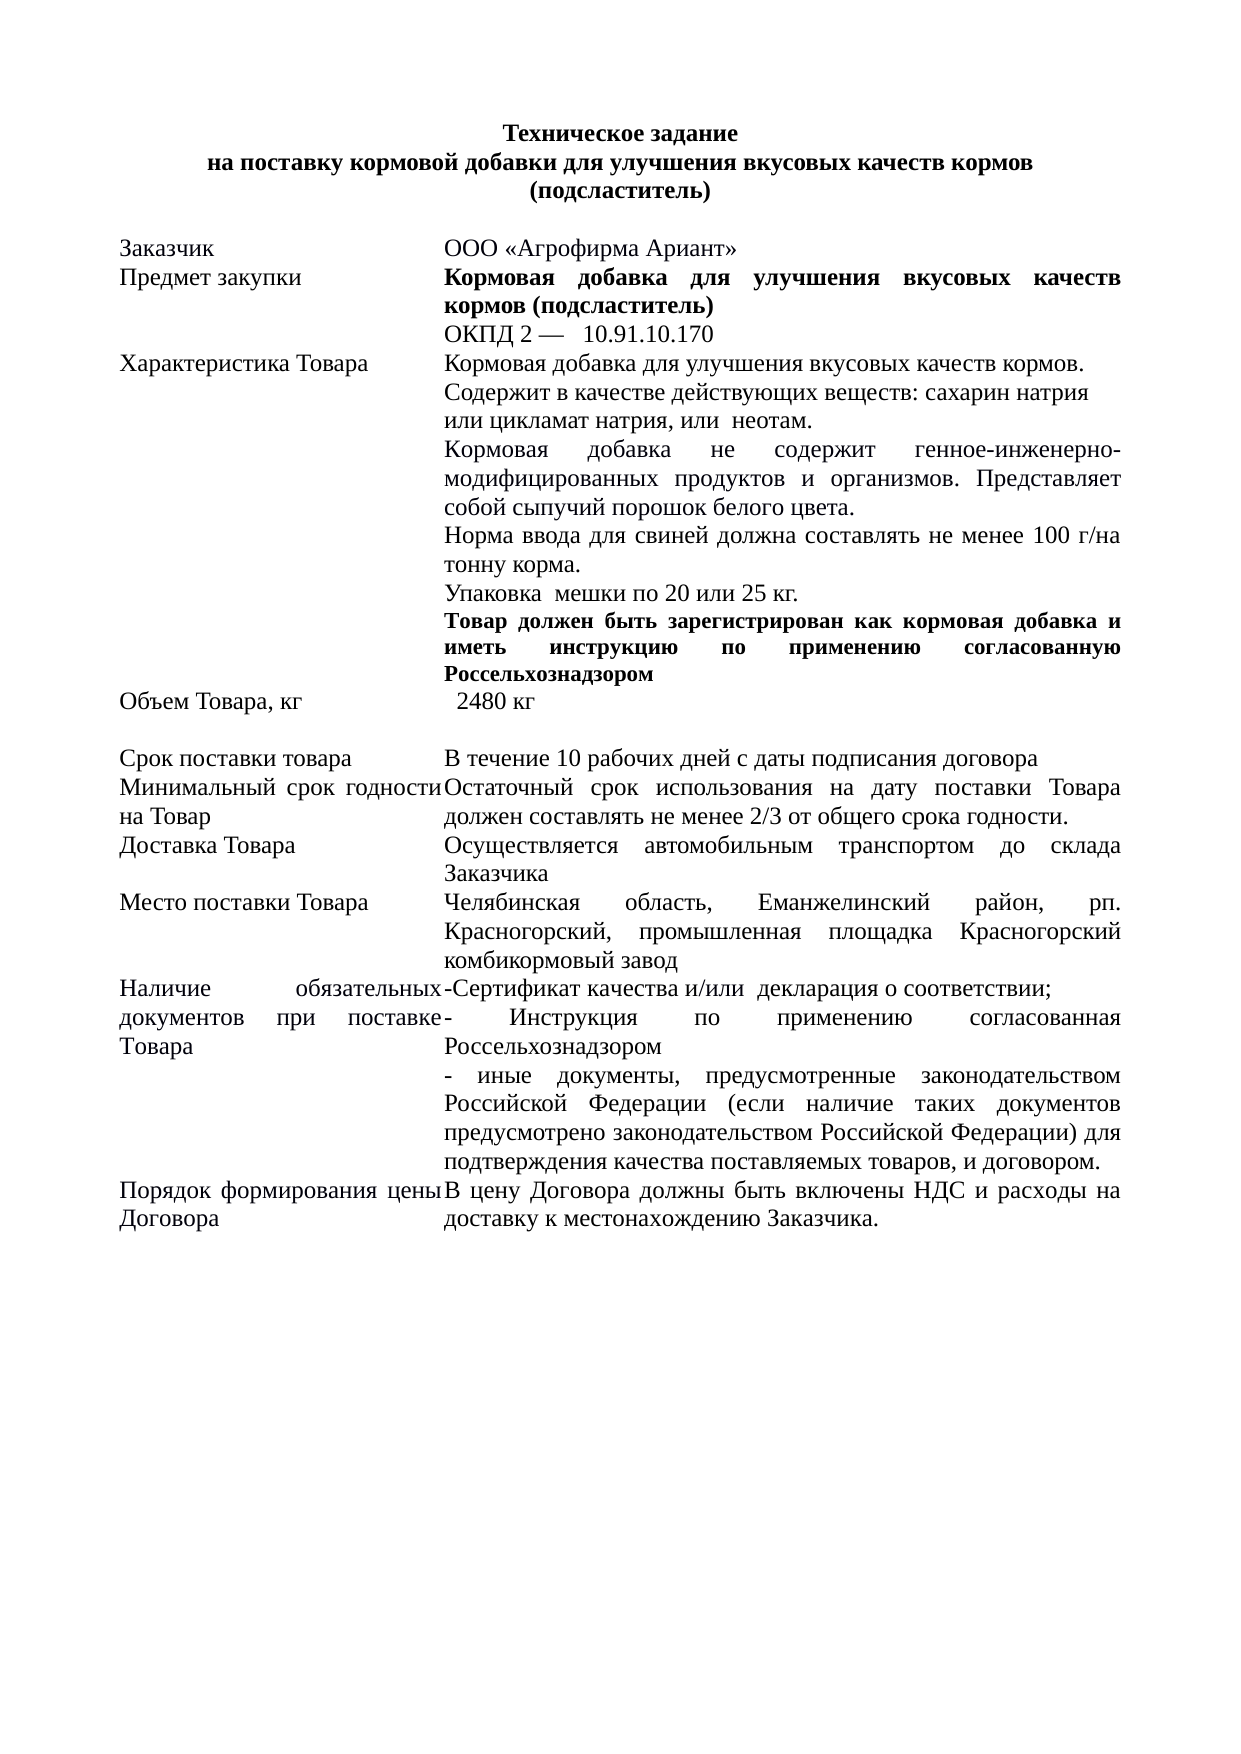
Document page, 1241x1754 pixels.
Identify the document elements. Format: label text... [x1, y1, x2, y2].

table_cell Срок поставки товара [118, 744, 443, 772]
table_cell Осуществляется автомобильным транспортом до склада Заказчика [443, 830, 1123, 887]
text на поставку кормовой добавки для улучшения вкусовых качеств кормов (подсластитель) [118, 147, 1122, 204]
table_cell Челябинская область, Еманжелинский район, рп. Красногорский, промышленная площадка Красногорский комбикормовый завод [443, 887, 1123, 973]
table_cell -Сертификат качества и/или декларация о соответствии; - Инструкция по применению согласованная Россельхознадзором - иные документы, предусмотренные законодательством Российской Федерации (если наличие таких документов предусмотрено законодательством Российской Федерации) для подтверждения качества поставляемых товаров, и договором. [443, 974, 1123, 1175]
table_cell ОКПД 2 — 10.91.10.170 [443, 319, 1123, 348]
table_cell Предмет закупки [118, 262, 443, 319]
table_cell Кормовая добавка для улучшения вкусовых качеств кормов (подсластитель) [443, 262, 1123, 319]
table_cell Минимальный срок годности на Товар [118, 772, 443, 830]
text Техническое задание [118, 118, 1122, 147]
table_cell Наличие обязательных документов при поставке Товара [118, 974, 443, 1175]
table_cell В цену Договора должны быть включены НДС и расходы на доставку к местонахождению Заказчика. [443, 1175, 1123, 1232]
table_cell Порядок формирования цены Договора [118, 1175, 443, 1232]
table_cell Объем Товара, кг [118, 686, 443, 743]
table_cell Место поставки Товара [118, 887, 443, 973]
table_cell [118, 319, 443, 348]
table_cell Доставка Товара [118, 830, 443, 887]
table_cell Характеристика Товара [118, 348, 443, 686]
table_header ООО «Агрофирма Ариант» [443, 233, 1123, 262]
table_cell Кормовая добавка для улучшения вкусовых качеств кормов. Содержит в качестве действующих веществ: сахарин натрия или цикламат натрия, или неотам. Кормовая добавка не содержит генное-инженерно-модифицированных продуктов и организмов. Представляет собой сыпучий порошок белого цвета. Норма ввода для свиней должна составлять не менее 100 г/на тонну корма. Упаковка мешки по 20 или 25 кг. Товар должен быть зарегистрирован как кормовая добавка и иметь инструкцию по применению согласованную Россельхознадзором [443, 348, 1123, 686]
table_cell Остаточный срок использования на дату поставки Товара должен составлять не менее 2/3 от общего срока годности. [443, 772, 1123, 830]
table_header Заказчик [118, 233, 443, 262]
table_cell 2480 кг [443, 686, 1123, 743]
table_cell В течение 10 рабочих дней с даты подписания договора [443, 744, 1123, 772]
